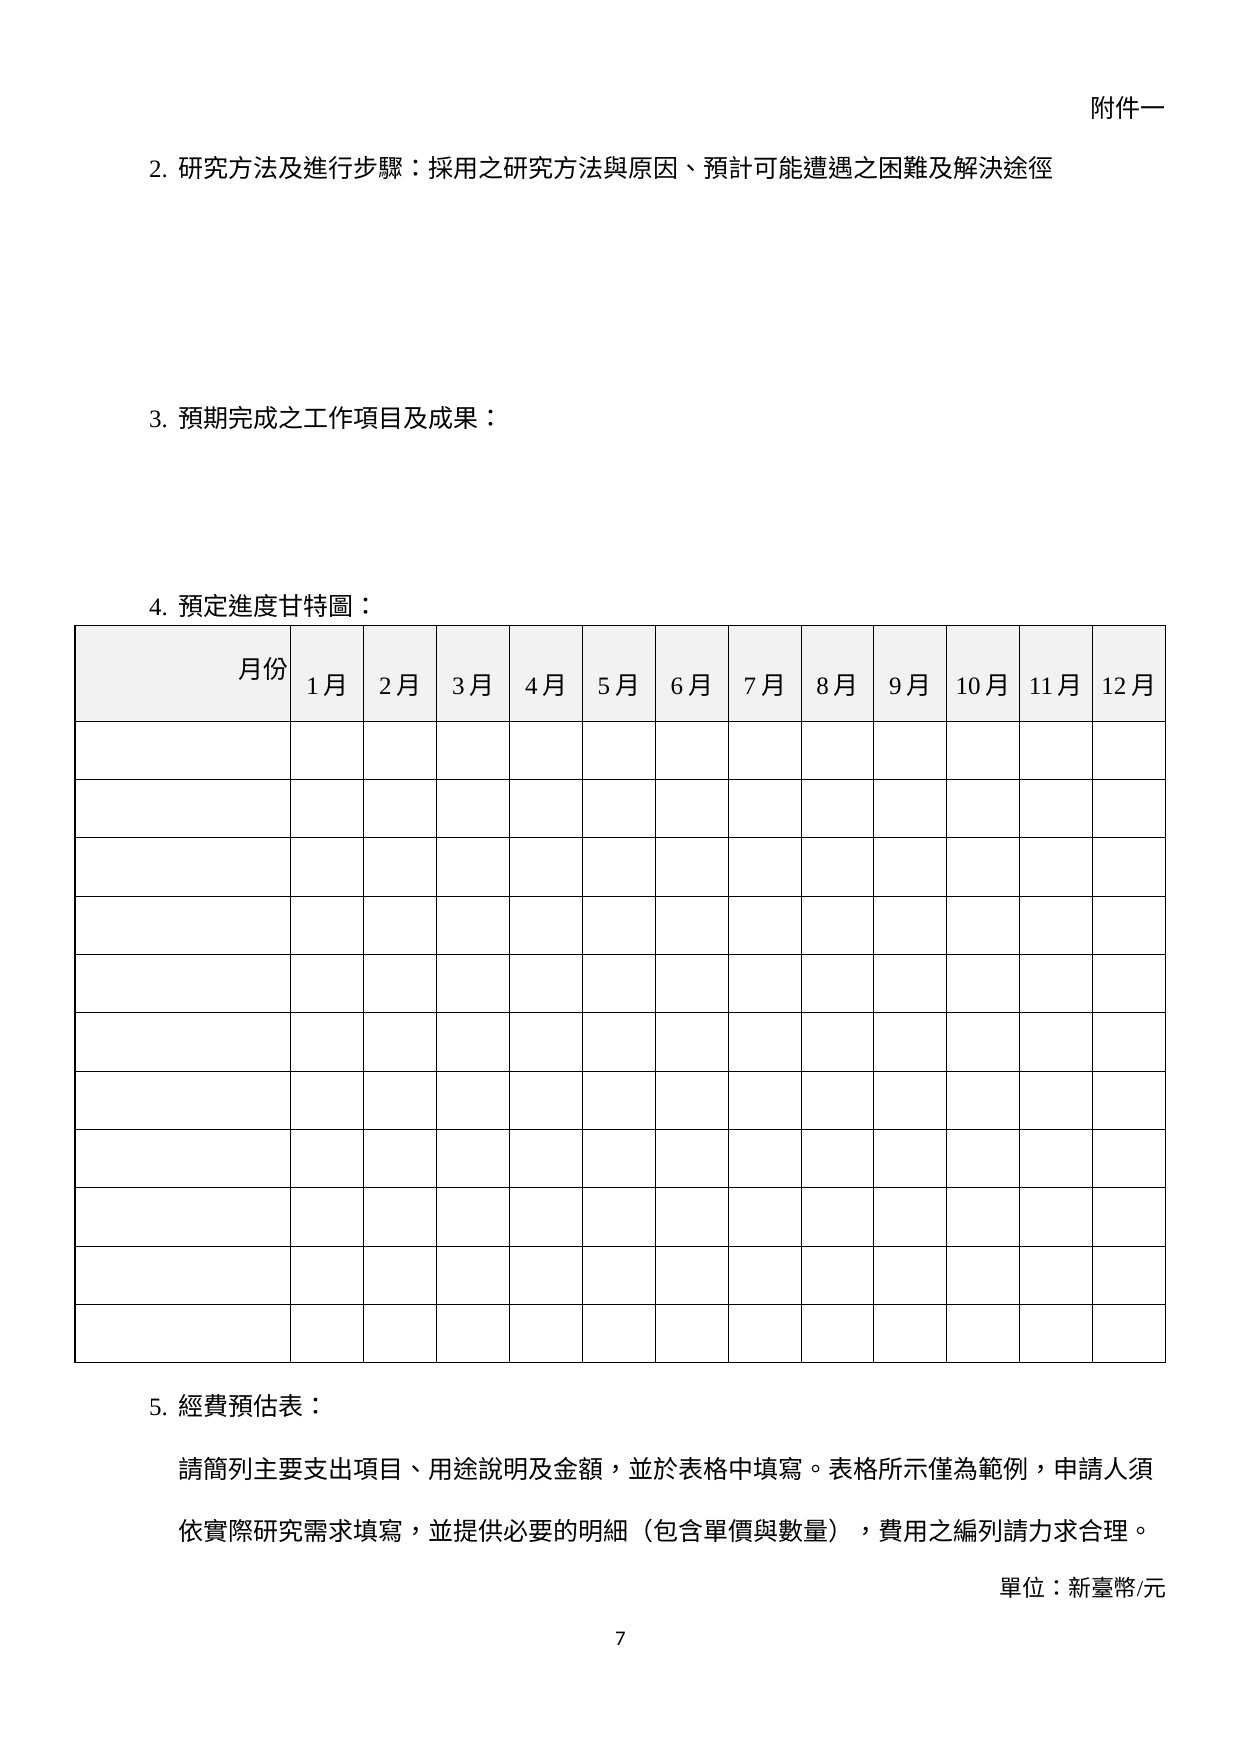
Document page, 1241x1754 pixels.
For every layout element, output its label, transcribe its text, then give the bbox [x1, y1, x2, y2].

table_cell [364, 955, 436, 1012]
table_cell [729, 1305, 801, 1362]
table_header 3月 [437, 626, 509, 721]
table_cell [1020, 1188, 1092, 1246]
table_cell [510, 1072, 582, 1129]
table_cell [1093, 897, 1165, 954]
table_header 月份 工作項目 [76, 626, 290, 721]
table_cell [947, 1305, 1019, 1362]
table_header 2月 [364, 626, 436, 721]
table_cell [729, 1188, 801, 1246]
list 預定進度甘特圖： [149, 562, 1165, 625]
table_cell [437, 1188, 509, 1246]
table_cell [947, 1188, 1019, 1246]
table_cell [656, 722, 728, 779]
table_cell [802, 1188, 873, 1246]
table_cell [1093, 1247, 1165, 1304]
table_cell [437, 780, 509, 837]
table_header 1月 [291, 626, 363, 721]
table_cell [583, 838, 655, 896]
table_cell [802, 1013, 873, 1071]
table_cell [1093, 1072, 1165, 1129]
table_cell [656, 1188, 728, 1246]
table_cell [874, 1305, 946, 1362]
table_cell [583, 780, 655, 837]
table_cell [729, 1013, 801, 1071]
table_cell [1020, 955, 1092, 1012]
table_header 12月 [1093, 626, 1165, 721]
table_header 7月 [729, 626, 801, 721]
table_cell [291, 1305, 363, 1362]
table_cell [76, 1247, 290, 1304]
table_cell [364, 838, 436, 896]
table_cell [76, 838, 290, 896]
table_cell [729, 838, 801, 896]
table_cell [1093, 1130, 1165, 1187]
table_cell [364, 1013, 436, 1071]
table_cell [947, 1072, 1019, 1129]
table_cell [364, 897, 436, 954]
table_cell [583, 1130, 655, 1187]
table_cell [874, 1072, 946, 1129]
table_cell [583, 1013, 655, 1071]
table_cell [583, 722, 655, 779]
table_cell [656, 897, 728, 954]
table_cell [1020, 1247, 1092, 1304]
table_cell [364, 1247, 436, 1304]
table_cell [1020, 1130, 1092, 1187]
table_cell [76, 1305, 290, 1362]
table_cell [656, 780, 728, 837]
table_cell [947, 955, 1019, 1012]
table_cell [1093, 1188, 1165, 1246]
table_cell [802, 780, 873, 837]
list 預期完成之工作項目及成果： [149, 375, 1165, 437]
table_cell [364, 1072, 436, 1129]
table_cell [76, 1013, 290, 1071]
table_cell [874, 838, 946, 896]
table_cell [76, 897, 290, 954]
table_cell [583, 1305, 655, 1362]
table_cell [947, 722, 1019, 779]
table_cell [364, 722, 436, 779]
table_cell [874, 1247, 946, 1304]
table_cell [510, 897, 582, 954]
table_cell [76, 1188, 290, 1246]
table_cell [729, 1130, 801, 1187]
table_cell [1093, 1013, 1165, 1071]
table_cell [656, 1013, 728, 1071]
table_cell [874, 780, 946, 837]
table_cell [1093, 955, 1165, 1012]
table_cell [802, 897, 873, 954]
table_cell [291, 780, 363, 837]
table_header 11月 [1020, 626, 1092, 721]
table_cell [76, 955, 290, 1012]
table_cell [1093, 838, 1165, 896]
table_cell [802, 1247, 873, 1304]
table_cell [656, 1072, 728, 1129]
table_cell [874, 897, 946, 954]
table_cell [510, 1188, 582, 1246]
table_cell [583, 1188, 655, 1246]
table_cell [291, 1072, 363, 1129]
table_cell [656, 1305, 728, 1362]
table_cell [364, 1188, 436, 1246]
table_cell [947, 1130, 1019, 1187]
table_cell [729, 955, 801, 1012]
table_cell [729, 1247, 801, 1304]
table_cell [364, 1305, 436, 1362]
table_header 9月 [874, 626, 946, 721]
text 單位：新臺幣/元 [125, 1569, 1166, 1603]
table_cell [947, 780, 1019, 837]
table_cell [76, 1130, 290, 1187]
table_cell [291, 1247, 363, 1304]
table_cell [583, 897, 655, 954]
table_cell [802, 838, 873, 896]
table_cell [947, 897, 1019, 954]
table_cell [802, 722, 873, 779]
table_cell [1093, 780, 1165, 837]
table_cell [510, 780, 582, 837]
table_cell [1020, 722, 1092, 779]
table_cell [656, 838, 728, 896]
table_cell [437, 1072, 509, 1129]
table_cell [1093, 722, 1165, 779]
table_cell [874, 1188, 946, 1246]
table_cell [364, 1130, 436, 1187]
table_cell [802, 1130, 873, 1187]
table_cell [947, 838, 1019, 896]
table_cell [437, 1247, 509, 1304]
table_cell [510, 722, 582, 779]
list 經費預估表： [149, 1363, 1165, 1426]
table_cell [291, 722, 363, 779]
table_cell [437, 955, 509, 1012]
table_cell [1020, 1013, 1092, 1071]
table_cell [656, 955, 728, 1012]
table_cell [729, 897, 801, 954]
list 研究方法及進行步驟：採用之研究方法與原因、預計可能遭遇之困難及解決途徑 [149, 125, 1165, 187]
table_cell [291, 838, 363, 896]
table_cell [291, 1130, 363, 1187]
table_cell [291, 1188, 363, 1246]
table_header 10月 [947, 626, 1019, 721]
table_cell [1020, 1072, 1092, 1129]
table_cell [291, 955, 363, 1012]
table_header 6月 [656, 626, 728, 721]
table_cell [874, 722, 946, 779]
table_cell [802, 1072, 873, 1129]
table_cell [76, 722, 290, 779]
table_header 8月 [802, 626, 873, 721]
table_cell [1020, 897, 1092, 954]
table_cell [291, 897, 363, 954]
table_cell [656, 1130, 728, 1187]
table_header 4月 [510, 626, 582, 721]
table_cell [437, 838, 509, 896]
table_cell [1020, 780, 1092, 837]
table_cell [1020, 1305, 1092, 1362]
table_cell [76, 1072, 290, 1129]
table_cell [510, 838, 582, 896]
table_cell [76, 780, 290, 837]
table_cell [874, 1013, 946, 1071]
table_cell [437, 1130, 509, 1187]
table_cell [437, 897, 509, 954]
table_cell [1093, 1305, 1165, 1362]
table_cell [729, 1072, 801, 1129]
table_header 5月 [583, 626, 655, 721]
table_cell [1020, 838, 1092, 896]
table_cell [437, 722, 509, 779]
table_cell [510, 1013, 582, 1071]
table_cell [510, 955, 582, 1012]
table_cell [510, 1130, 582, 1187]
table_cell [802, 955, 873, 1012]
table_cell [583, 1247, 655, 1304]
table_cell [874, 1130, 946, 1187]
table_cell [729, 780, 801, 837]
table_cell [583, 1072, 655, 1129]
table_cell [656, 1247, 728, 1304]
text 請簡列主要支出項目、用途說明及金額，並於表格中填寫。表格所示僅為範例，申請人須依實際研究需求填寫，並提供必要的明細（包含單價與數量），費用之編列請力求合理。 [178, 1426, 1165, 1551]
table_cell [510, 1305, 582, 1362]
table_cell [291, 1013, 363, 1071]
table_cell [364, 780, 436, 837]
table_cell [437, 1305, 509, 1362]
table_cell [510, 1247, 582, 1304]
table_cell [874, 955, 946, 1012]
table_cell [947, 1247, 1019, 1304]
table_cell [437, 1013, 509, 1071]
table_cell [802, 1305, 873, 1362]
table_cell [583, 955, 655, 1012]
table_cell [947, 1013, 1019, 1071]
table_cell [729, 722, 801, 779]
